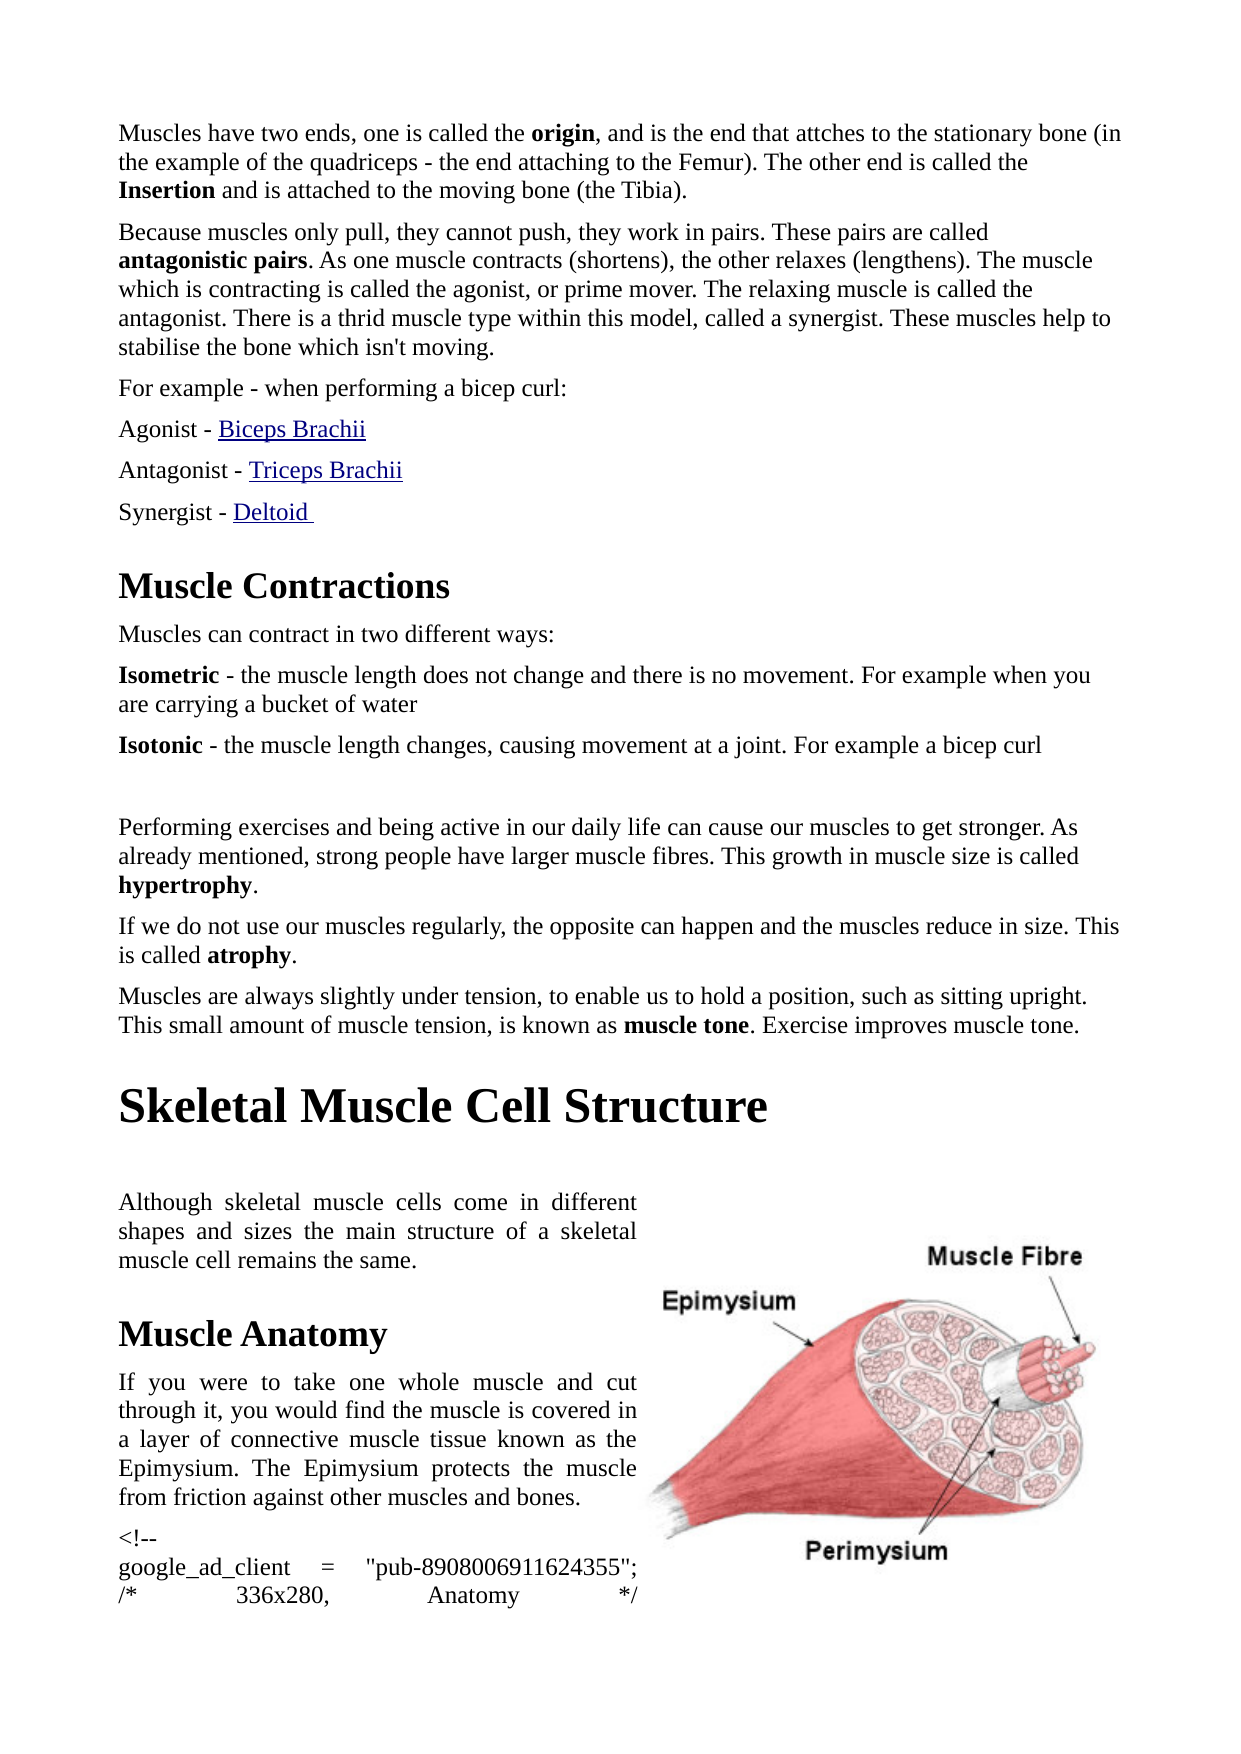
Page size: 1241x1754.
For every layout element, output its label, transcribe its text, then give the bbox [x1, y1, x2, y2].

subtitle [1107, 1311, 1122, 1354]
text <!-- google_ad_client = "pub-8908006911624355"; /* 336x280, Anatomy */ [118, 1523, 637, 1609]
text If you were to take one whole muscle and cut through it, you would find the muscle is covered in a layer of connective muscle tissue known as the Epimysium. The Epimysium protects the muscle from friction against other muscles and bones. [118, 1367, 637, 1511]
text Performing exercises and being active in our daily life can cause our muscles to get stronger. As already mentioned, strong people have larger muscle fibres. This growth in muscle size is called hypertrophy. [118, 812, 1122, 899]
subtitle Skeletal Muscle Cell Structure [118, 1076, 1122, 1134]
text Synergist - Deltoid [118, 497, 1122, 526]
text For example - when performing a bicep curl: [118, 373, 1122, 402]
text Muscles can contract in two different ways: [118, 619, 1122, 647]
text Isometric - the muscle length does not change and there is no movement. For example when you are carrying a bucket of water [118, 660, 1122, 717]
picture [637, 1198, 1107, 1640]
text Because muscles only pull, they cannot push, they work in pairs. These pairs are called antagonistic pairs. As one muscle contracts (shortens), the other relaxes (lengthens). The muscle which is contracting is called the agonist, or prime mover. The relaxing muscle is called the antagonist. There is a thrid muscle type within this model, called a synergist. These muscles help to stabilise the bone which isn't moving. [118, 217, 1122, 361]
subtitle Muscle Anatomy [118, 1311, 637, 1354]
subtitle Muscle Contractions [118, 563, 1122, 606]
text Although skeletal muscle cells come in different shapes and sizes the main structure of a skeletal muscle cell remains the same. [118, 1187, 1122, 1274]
text Agonist - Biceps Brachii [118, 414, 1122, 443]
text Muscles are always slightly under tension, to enable us to hold a position, such as sitting upright. This small amount of muscle tension, is known as muscle tone. Exercise improves muscle tone. [118, 981, 1122, 1039]
text Isotonic - the muscle length changes, causing movement at a joint. For example a bicep curl [118, 730, 1122, 759]
text If we do not use our muscles regularly, the opposite can happen and the muscles reduce in size. This is called atrophy. [118, 911, 1122, 969]
text Muscles have two ends, one is called the origin, and is the end that attches to the stationary bone (in the example of the quadriceps - the end attaching to the Femur). The other end is called the Insertion and is attached to the moving bone (the Tibia). [118, 118, 1122, 204]
text Antagonist - Triceps Brachii [118, 456, 1122, 484]
